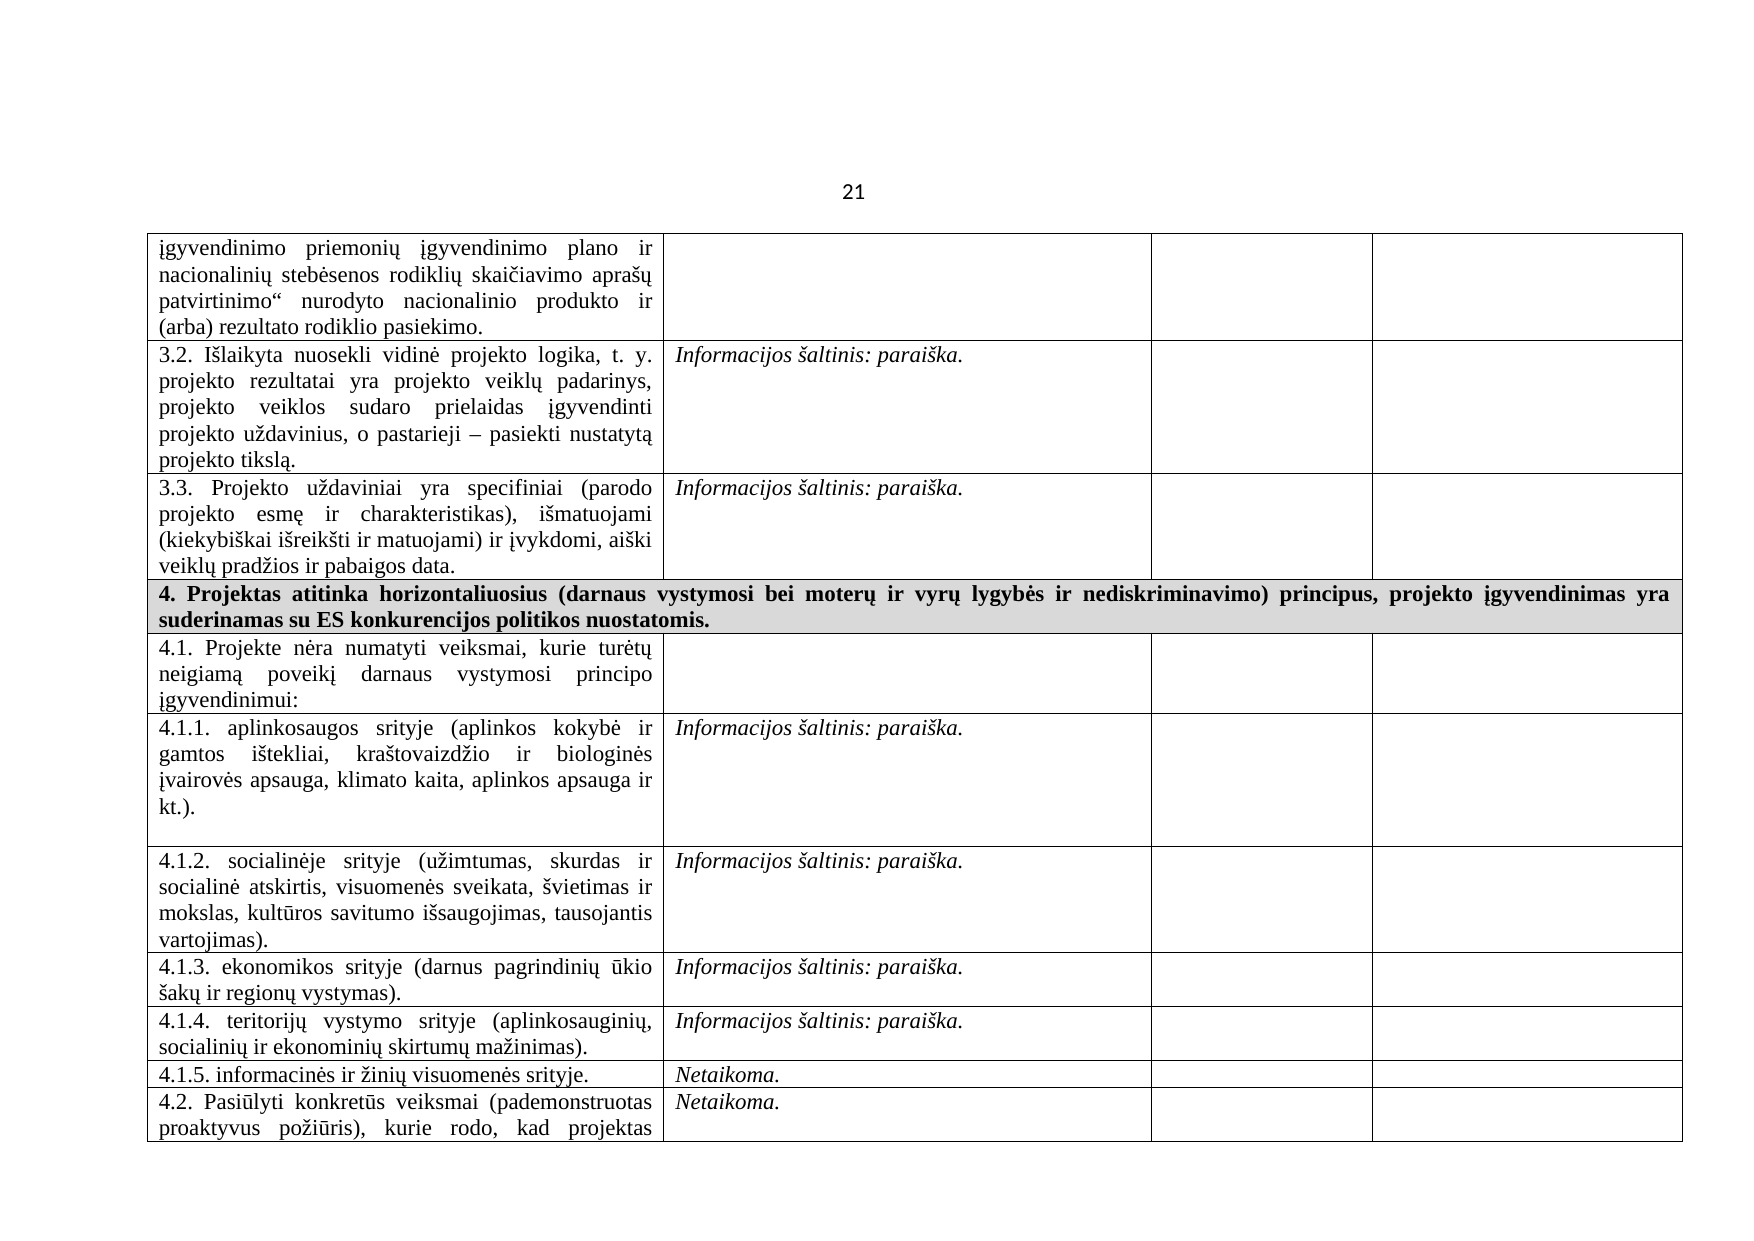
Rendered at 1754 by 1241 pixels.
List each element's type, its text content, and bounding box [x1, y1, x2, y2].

table_cell Informacijos šaltinis: paraiška. [664, 474, 1151, 579]
table_cell 4.2. Pasiūlyti konkretūs veiksmai (pademonstruotas proaktyvus požiūris), kurie rodo, kad projektas [148, 1088, 663, 1141]
table_cell [1373, 1007, 1682, 1059]
table_cell Informacijos šaltinis: paraiška. [664, 953, 1151, 1006]
table_cell [1373, 847, 1682, 952]
table_cell [1373, 234, 1682, 340]
table_cell 4.1.5. informacinės ir žinių visuomenės srityje. [148, 1061, 663, 1087]
table_cell [664, 234, 1151, 340]
table_cell įgyvendinimo priemonių įgyvendinimo plano ir nacionalinių stebėsenos rodiklių skaičiavimo aprašų patvirtinimo“ nurodyto nacionalinio produkto ir (arba) rezultato rodiklio pasiekimo. [148, 234, 663, 340]
table_cell [1152, 474, 1372, 579]
table_cell [1152, 341, 1372, 472]
table_cell Informacijos šaltinis: paraiška. [664, 341, 1151, 472]
table_cell Informacijos šaltinis: paraiška. [664, 714, 1151, 846]
table_cell [1152, 634, 1372, 713]
table_cell [1152, 714, 1372, 846]
table_cell [1152, 1061, 1372, 1087]
table_cell [664, 634, 1151, 713]
table_cell [1373, 474, 1682, 579]
table_cell [1373, 634, 1682, 713]
table_cell [1373, 1061, 1682, 1087]
table_cell [1152, 847, 1372, 952]
table_cell 4.1.1. aplinkosaugos srityje (aplinkos kokybė ir gamtos ištekliai, kraštovaizdžio ir biologinės įvairovės apsauga, klimato kaita, aplinkos apsauga ir kt.). [148, 714, 663, 846]
table_cell [1373, 1088, 1682, 1141]
table_cell [1152, 234, 1372, 340]
table_cell Netaikoma. [664, 1061, 1151, 1087]
table_cell [1373, 341, 1682, 472]
table_cell Informacijos šaltinis: paraiška. [664, 847, 1151, 952]
table_cell [1373, 714, 1682, 846]
table_cell 3.2. Išlaikyta nuosekli vidinė projekto logika, t. y. projekto rezultatai yra projekto veiklų padarinys, projekto veiklos sudaro prielaidas įgyvendinti projekto uždavinius, o pastarieji – pasiekti nustatytą projekto tikslą. [148, 341, 663, 472]
table_cell Informacijos šaltinis: paraiška. [664, 1007, 1151, 1059]
table_cell 4.1.3. ekonomikos srityje (darnus pagrindinių ūkio šakų ir regionų vystymas). [148, 953, 663, 1006]
table_cell 4.1.4. teritorijų vystymo srityje (aplinkosauginių, socialinių ir ekonominių skirtumų mažinimas). [148, 1007, 663, 1059]
table_cell [1373, 953, 1682, 1006]
table_cell Netaikoma. [664, 1088, 1151, 1141]
table_cell 4.1.2. socialinėje srityje (užimtumas, skurdas ir socialinė atskirtis, visuomenės sveikata, švietimas ir mokslas, kultūros savitumo išsaugojimas, tausojantis vartojimas). [148, 847, 663, 952]
table_cell [1152, 1007, 1372, 1059]
table_cell 4. Projektas atitinka horizontaliuosius (darnaus vystymosi bei moterų ir vyrų lygybės ir nediskriminavimo) principus, projekto įgyvendinimas yra suderinamas su ES konkurencijos politikos nuostatomis. [148, 580, 1682, 633]
table_cell 4.1. Projekte nėra numatyti veiksmai, kurie turėtų neigiamą poveikį darnaus vystymosi principo įgyvendinimui: [148, 634, 663, 713]
table_cell [1152, 1088, 1372, 1141]
table_cell 3.3. Projekto uždaviniai yra specifiniai (parodo projekto esmę ir charakteristikas), išmatuojami (kiekybiškai išreikšti ir matuojami) ir įvykdomi, aiški veiklų pradžios ir pabaigos data. [148, 474, 663, 579]
table_cell [1152, 953, 1372, 1006]
